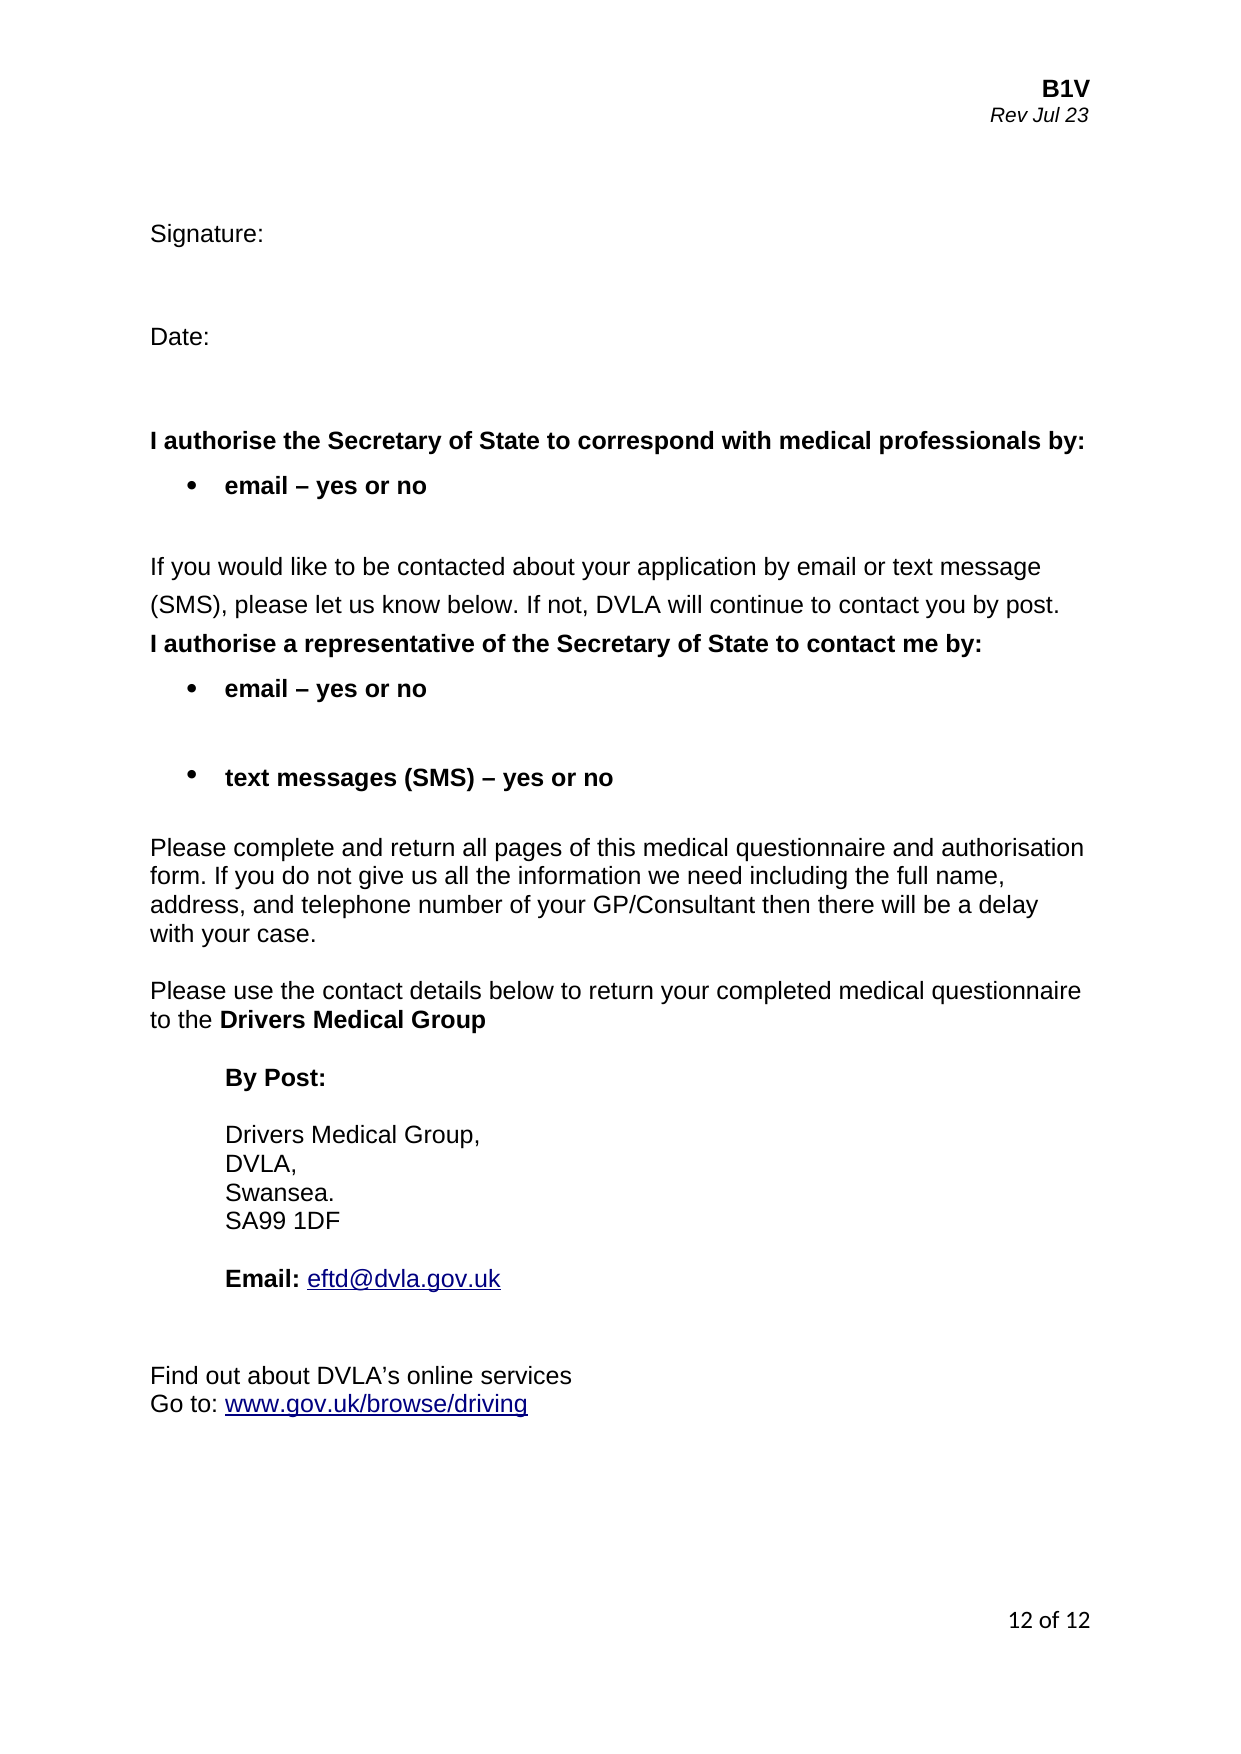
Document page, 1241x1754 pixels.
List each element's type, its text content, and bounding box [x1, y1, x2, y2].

text Date: [150, 322, 1090, 351]
text I authorise a representative of the Secretary of State to contact me by: [150, 629, 1090, 657]
text SA99 1DF [225, 1206, 1090, 1235]
list email – yes or no [187, 471, 1090, 499]
list text messages (SMS) – yes or no [187, 763, 1090, 792]
list email – yes or no [187, 673, 1090, 702]
text Drivers Medical Group, [225, 1120, 1090, 1149]
text Signature: [150, 219, 1090, 248]
text By Post: [225, 1062, 1090, 1091]
text I authorise the Secretary of State to correspond with medical professionals by: [150, 426, 1090, 454]
text Please complete and return all pages of this medical questionnaire and authorisation form. If you do not give us all the information we need including the full name, address, and telephone number of your GP/Consultant then there will be a delay with your case. [150, 832, 1090, 947]
text If you would like to be contacted about your application by email or text message (SMS), please let us know below. If not, DVLA will continue to contact you by post. [150, 518, 1090, 622]
text Please use the contact details below to return your completed medical questionnaire to the Drivers Medical Group [150, 976, 1090, 1034]
text Swansea. [225, 1177, 1090, 1206]
text Find out about DVLA’s online services [150, 1361, 1090, 1389]
text Go to: www.gov.uk/browse/driving [150, 1389, 1090, 1418]
text DVLA, [225, 1149, 1090, 1177]
text Email: eftd@dvla.gov.uk [225, 1264, 1090, 1292]
